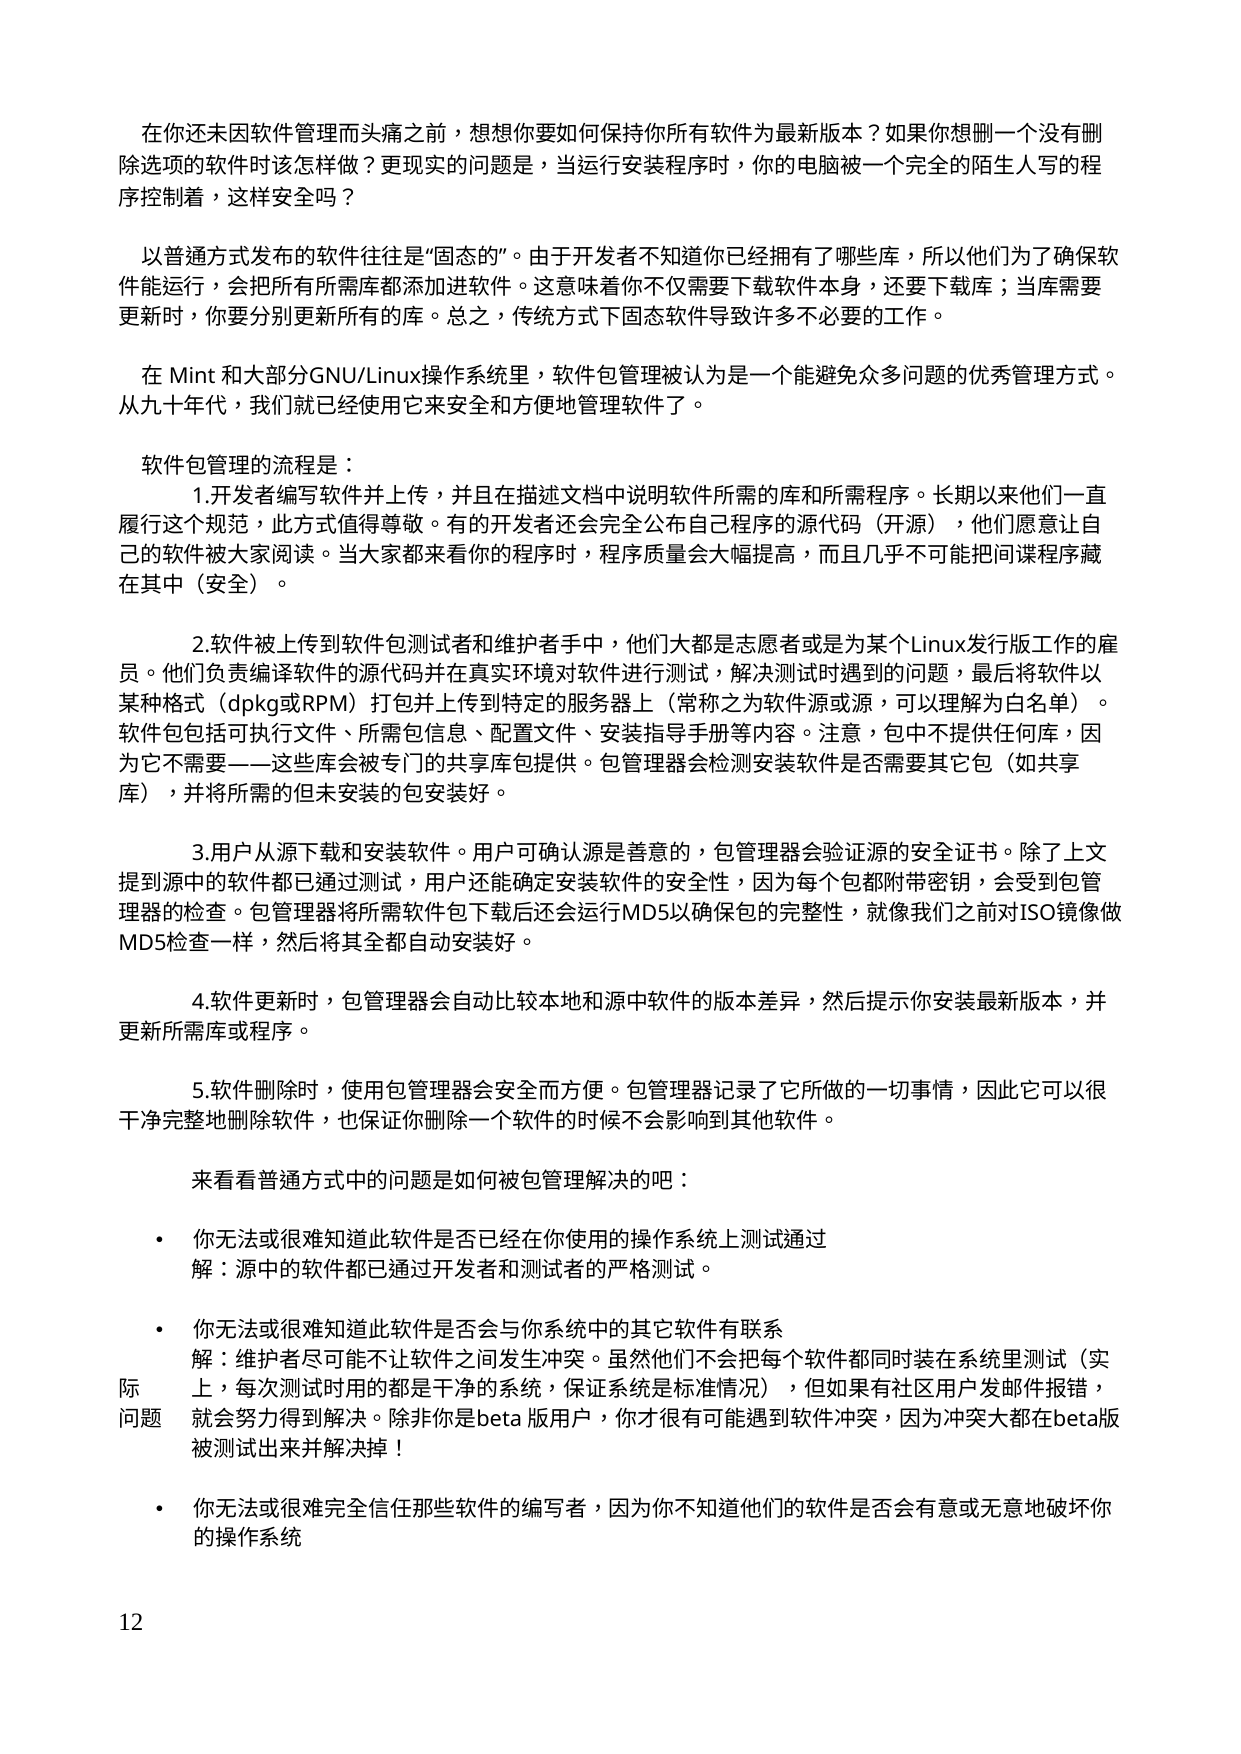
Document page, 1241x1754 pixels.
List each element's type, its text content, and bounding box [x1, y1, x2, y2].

text 解：源中的软件都已通过开发者和测试者的严格测试。 [118, 1254, 1122, 1284]
text 以普通方式发布的软件往往是“固态的”。由于开发者不知道你已经拥有了哪些库，所以他们为了确保软件能运行，会把所有所需库都添加进软件。这意味着你不仅需要下载软件本身，还要下载库；当库需要更新时，你要分别更新所有的库。总之，传统方式下固态软件导致许多不必要的工作。 [118, 241, 1122, 331]
text 在 Mint 和大部分GNU/Linux操作系统里，软件包管理被认为是一个能避免众多问题的优秀管理方式。从九十年代，我们就已经使用它来安全和方便地管理软件了。 [118, 360, 1122, 420]
list 你无法或很难知道此软件是否会与你系统中的其它软件有联系 [156, 1314, 1122, 1343]
text 在你还未因软件管理而头痛之前，想想你要如何保持你所有软件为最新版本？如果你想删一个没有删除选项的软件时该怎样做？更现实的问题是，当运行安装程序时，你的电脑被一个完全的陌生人写的程序控制着，这样安全吗？ [118, 118, 1122, 211]
list 你无法或很难完全信任那些软件的编写者，因为你不知道他们的软件是否会有意或无意地破坏你的操作系统 [156, 1492, 1122, 1552]
list 你无法或很难知道此软件是否已经在你使用的操作系统上测试通过 [156, 1224, 1122, 1254]
text 4.软件更新时，包管理器会自动比较本地和源中软件的版本差异，然后提示你安装最新版本，并更新所需库或程序。 [118, 986, 1122, 1046]
text 解：维护者尽可能不让软件之间发生冲突。虽然他们不会把每个软件都同时装在系统里测试（实际 上，每次测试时用的都是干净的系统，保证系统是标准情况），但如果有社区用户发邮件报错，问题 就会努力得到解决。除非你是beta 版用户，你才很有可能遇到软件冲突，因为冲突大都在beta版 被测试出来并解决掉！ [118, 1343, 1122, 1463]
text 软件包管理的流程是： [118, 450, 1122, 479]
text 3.用户从源下载和安装软件。用户可确认源是善意的，包管理器会验证源的安全证书。除了上文提到源中的软件都已通过测试，用户还能确定安装软件的安全性，因为每个包都附带密钥，会受到包管理器的检查。包管理器将所需软件包下载后还会运行MD5以确保包的完整性，就像我们之前对ISO镜像做MD5检查一样，然后将其全都自动安装好。 [118, 837, 1122, 956]
text 5.软件删除时，使用包管理器会安全而方便。包管理器记录了它所做的一切事情，因此它可以很干净完整地删除软件，也保证你删除一个软件的时候不会影响到其他软件。 [118, 1075, 1122, 1135]
text 来看看普通方式中的问题是如何被包管理解决的吧： [118, 1165, 1122, 1194]
text 1.开发者编写软件并上传，并且在描述文档中说明软件所需的库和所需程序。长期以来他们一直履行这个规范，此方式值得尊敬。有的开发者还会完全公布自己程序的源代码（开源），他们愿意让自己的软件被大家阅读。当大家都来看你的程序时，程序质量会大幅提高，而且几乎不可能把间谍程序藏在其中（安全）。 [118, 479, 1122, 599]
text 2.软件被上传到软件包测试者和维护者手中，他们大都是志愿者或是为某个Linux发行版工作的雇员。他们负责编译软件的源代码并在真实环境对软件进行测试，解决测试时遇到的问题，最后将软件以某种格式（dpkg或RPM）打包并上传到特定的服务器上（常称之为软件源或源，可以理解为白名单）。软件包包括可执行文件、所需包信息、配置文件、安装指导手册等内容。注意，包中不提供任何库，因为它不需要——这些库会被专门的共享库包提供。包管理器会检测安装软件是否需要其它包（如共享库），并将所需的但未安装的包安装好。 [118, 628, 1122, 807]
